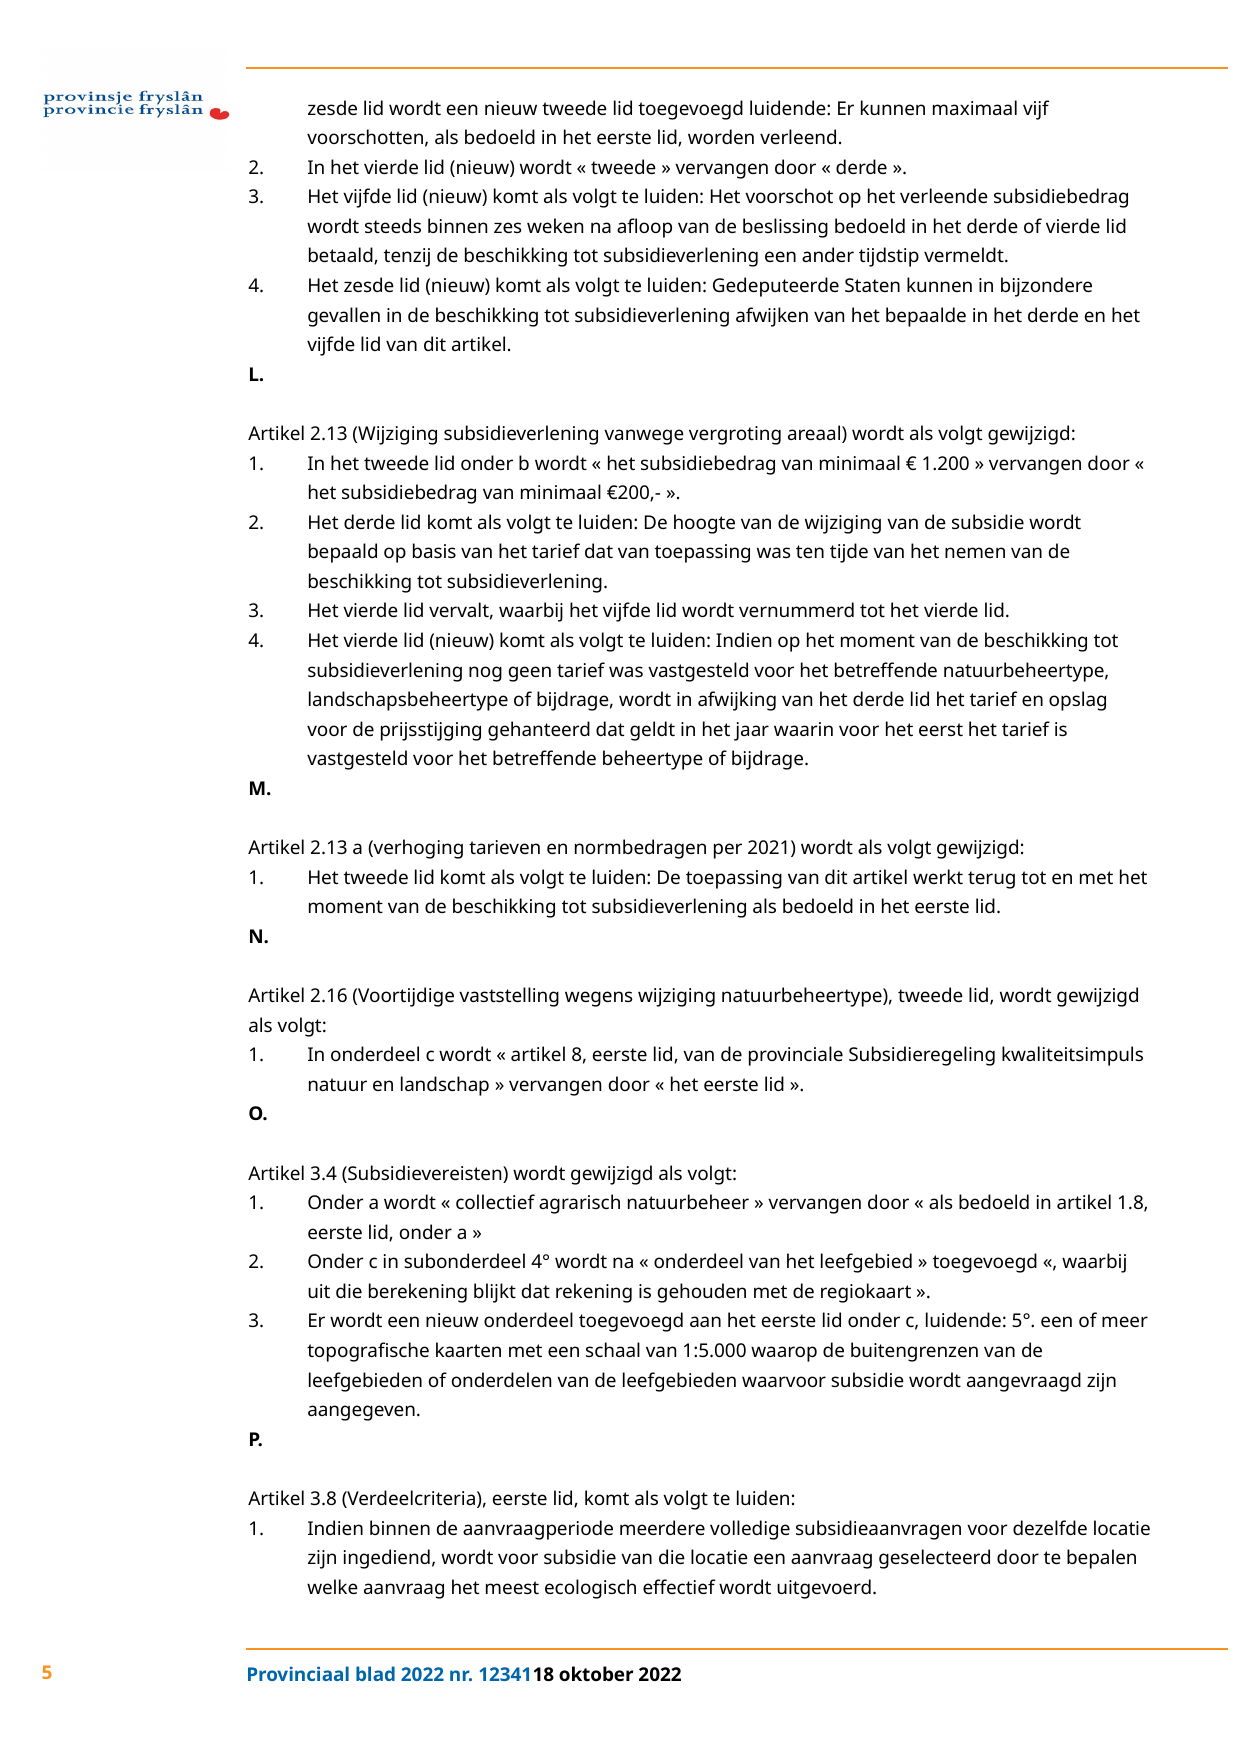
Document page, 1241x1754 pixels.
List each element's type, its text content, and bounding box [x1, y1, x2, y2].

text L. [248, 361, 1152, 387]
list Onder c in subonderdeel 4° wordt na « onderdeel van het leefgebied » toegevoegd «, waarbij uit die berekening blijkt dat rekening is gehouden met de regiokaart ». [248, 1248, 1152, 1304]
list Het vierde lid vervalt, waarbij het vijfde lid wordt vernummerd tot het vierde lid. [248, 598, 1152, 623]
list Er wordt een nieuw onderdeel toegevoegd aan het eerste lid onder c, luidende: 5°. een of meer topografische kaarten met een schaal van 1:5.000 waarop de buitengrenzen van de leefgebieden of onderdelen van de leefgebieden waarvoor subsidie wordt aangevraagd zijn aangegeven. [248, 1308, 1152, 1422]
list Het tweede lid komt als volgt te luiden: De toepassing van dit artikel werkt terug tot en met het moment van de beschikking tot subsidieverlening als bedoeld in het eerste lid. [248, 864, 1152, 919]
list In onderdeel c wordt « artikel 8, eerste lid, van de provinciale Subsidieregeling kwaliteitsimpuls natuur en landschap » vervangen door « het eerste lid ». [248, 1041, 1152, 1097]
text Artikel 2.13 a (verhoging tarieven en normbedragen per 2021) wordt als volgt gewijzigd: [248, 834, 1152, 860]
list Het vierde lid (nieuw) komt als volgt te luiden: Indien op het moment van de beschikking tot subsidieverlening nog geen tarief was vastgesteld voor het betreffende natuurbeheertype, landschapsbeheertype of bijdrage, wordt in afwijking van het derde lid het tarief en opslag voor de prijsstijging gehanteerd dat geldt in het jaar waarin voor het eerst het tarief is vastgesteld voor het betreffende beheertype of bijdrage. [248, 627, 1152, 771]
text O. [248, 1101, 1152, 1126]
text Artikel 3.8 (Verdeelcriteria), eerste lid, komt als volgt te luiden: [248, 1485, 1152, 1511]
picture [41, 47, 231, 172]
text Artikel 2.13 (Wijziging subsidieverlening vanwege vergroting areaal) wordt als volgt gewijzigd: [248, 420, 1152, 446]
list Het zesde lid (nieuw) komt als volgt te luiden: Gedeputeerde Staten kunnen in bijzondere gevallen in de beschikking tot subsidieverlening afwijken van het bepaalde in het derde en het vijfde lid van dit artikel. [248, 272, 1152, 357]
text Artikel 3.4 (Subsidievereisten) wordt gewijzigd als volgt: [248, 1160, 1152, 1186]
list Onder a wordt « collectief agrarisch natuurbeheer » vervangen door « als bedoeld in artikel 1.8, eerste lid, onder a » [248, 1189, 1152, 1245]
text N. [248, 923, 1152, 949]
list Indien binnen de aanvraagperiode meerdere volledige subsidieaanvragen voor dezelfde locatie zijn ingediend, wordt voor subsidie van die locatie een aanvraag geselecteerd door te bepalen welke aanvraag het meest ecologisch effectief wordt uitgevoerd. [248, 1515, 1152, 1600]
text P. [248, 1426, 1152, 1452]
list zesde lid wordt een nieuw tweede lid toegevoegd luidende: Er kunnen maximaal vijf voorschotten, als bedoeld in het eerste lid, worden verleend. [248, 95, 1152, 150]
list Het derde lid komt als volgt te luiden: De hoogte van de wijziging van de subsidie wordt bepaald op basis van het tarief dat van toepassing was ten tijde van het nemen van de beschikking tot subsidieverlening. [248, 509, 1152, 594]
list Het vijfde lid (nieuw) komt als volgt te luiden: Het voorschot op het verleende subsidiebedrag wordt steeds binnen zes weken na afloop van de beslissing bedoeld in het derde of vierde lid betaald, tenzij de beschikking tot subsidieverlening een ander tijdstip vermeldt. [248, 183, 1152, 268]
list In het vierde lid (nieuw) wordt « tweede » vervangen door « derde ». [248, 154, 1152, 180]
text Artikel 2.16 (Voortijdige vaststelling wegens wijziging natuurbeheertype), tweede lid, wordt gewijzigd als volgt: [248, 982, 1152, 1038]
text M. [248, 775, 1152, 801]
list In het tweede lid onder b wordt « het subsidiebedrag van minimaal € 1.200 » vervangen door « het subsidiebedrag van minimaal €200,- ». [248, 450, 1152, 505]
